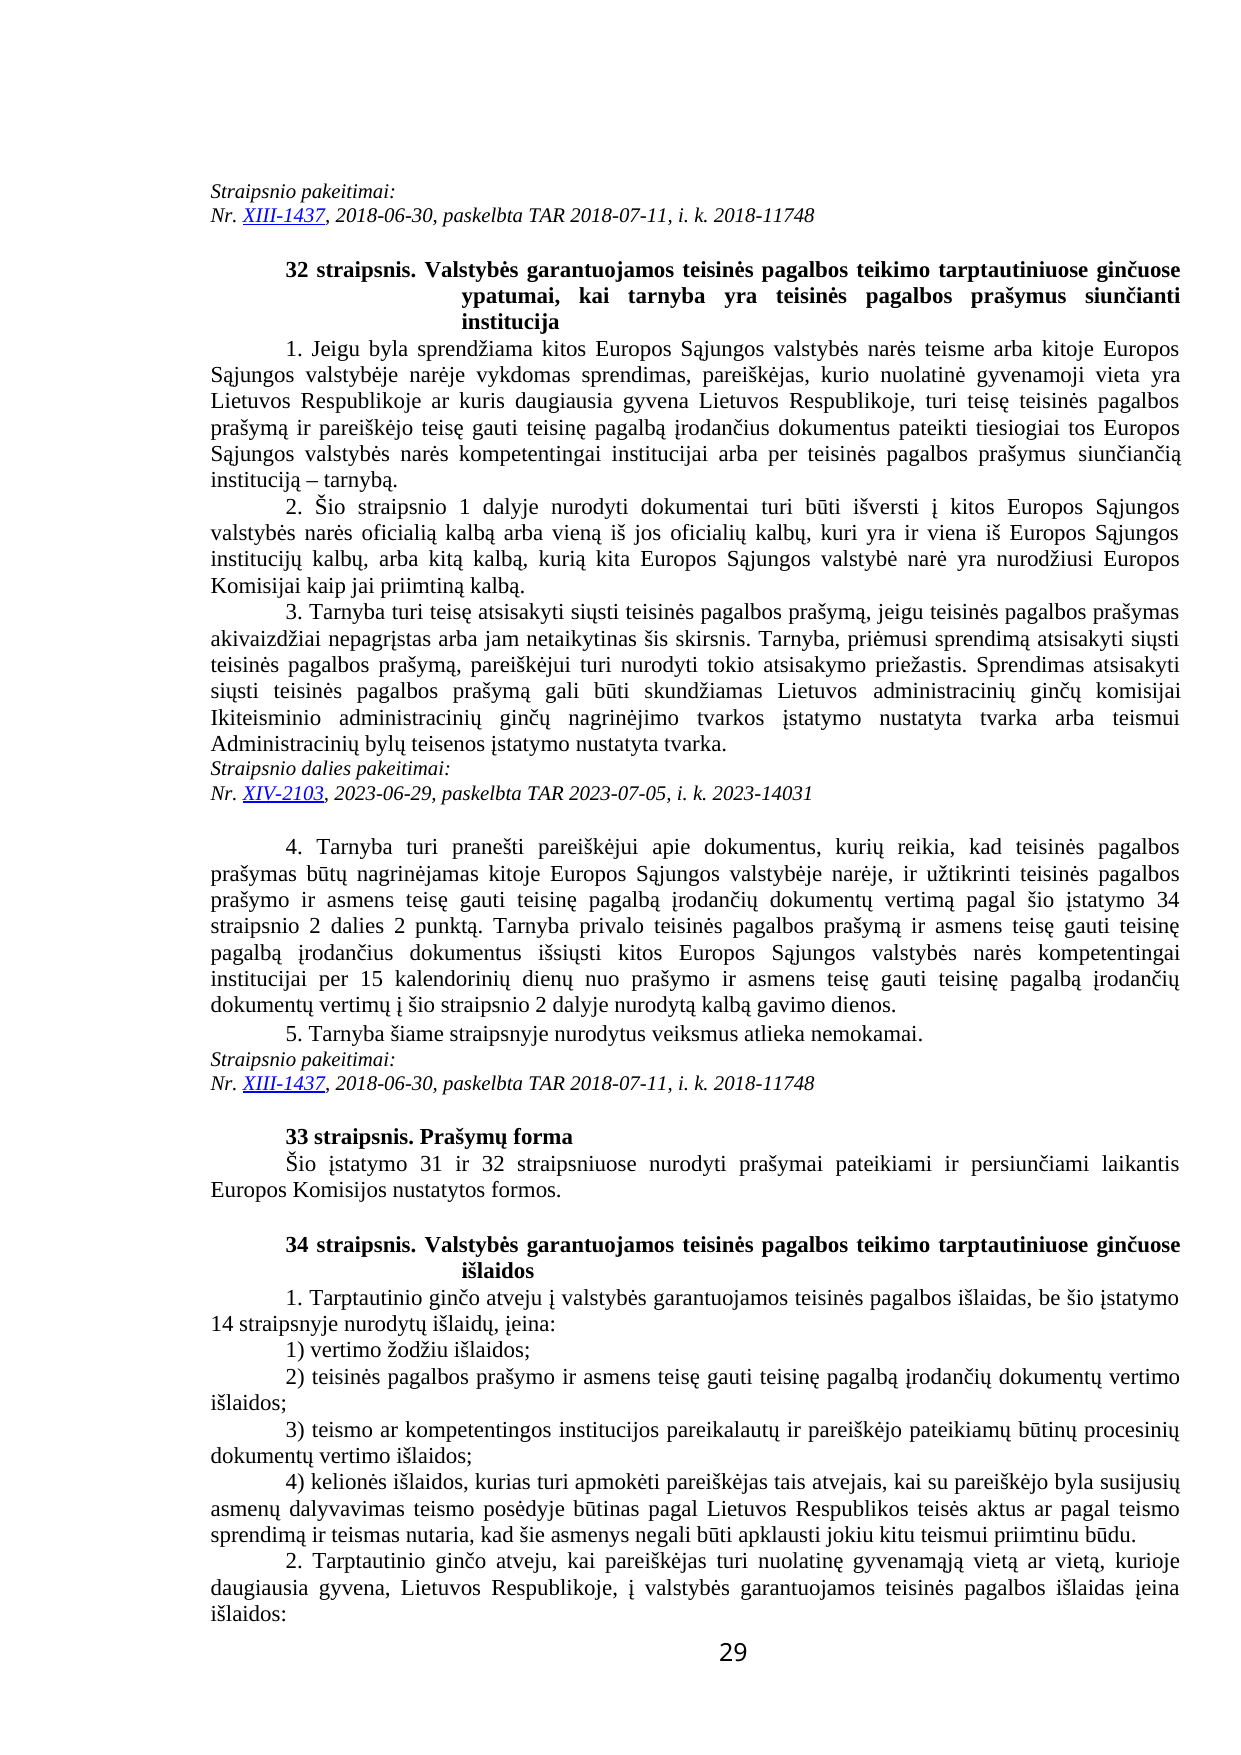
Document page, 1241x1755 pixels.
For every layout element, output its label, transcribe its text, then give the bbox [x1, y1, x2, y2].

text Straipsnio pakeitimai: [210, 1046, 1181, 1071]
text Nr. XIV-2103, 2023-06-29, paskelbta TAR 2023-07-05, i. k. 2023-14031 [210, 780, 1181, 804]
text 33 straipsnis. Prašymų forma [210, 1123, 1181, 1150]
text 3) teismo ar kompetentingos institucijos pareikalautų ir pareiškėjo pateikiamų būtinų procesinių dokumentų vertimo išlaidos; [210, 1416, 1181, 1468]
text 32 straipsnis. Valstybės garantuojamos teisinės pagalbos teikimo tarptautiniuose ginčuose ypatumai, kai tarnyba yra teisinės pagalbos prašymus siunčianti institucija [285, 256, 1181, 335]
text 4) kelionės išlaidos, kurias turi apmokėti pareiškėjas tais atvejais, kai su pareiškėjo byla susijusių asmenų dalyvavimas teismo posėdyje būtinas pagal Lietuvos Respublikos teisės aktus ar pagal teismo sprendimą ir teismas nutaria, kad šie asmenys negali būti apklausti jokiu kitu teismui priimtinu būdu. [210, 1468, 1181, 1547]
text 34 straipsnis. Valstybės garantuojamos teisinės pagalbos teikimo tarptautiniuose ginčuose išlaidos [285, 1231, 1181, 1284]
text 3. Tarnyba turi teisę atsisakyti siųsti teisinės pagalbos prašymą, jeigu teisinės pagalbos prašymas akivaizdžiai nepagrįstas arba jam netaikytinas šis skirsnis. Tarnyba, priėmusi sprendimą atsisakyti siųsti teisinės pagalbos prašymą, pareiškėjui turi nurodyti tokio atsisakymo priežastis. Sprendimas atsisakyti siųsti teisinės pagalbos prašymą gali būti skundžiamas Lietuvos administracinių ginčų komisijai Ikiteisminio administracinių ginčų nagrinėjimo tvarkos įstatymo nustatyta tvarka arba teismui Administracinių bylų teisenos įstatymo nustatyta tvarka. [210, 598, 1181, 756]
text 4. Tarnyba turi pranešti pareiškėjui apie dokumentus, kurių reikia, kad teisinės pagalbos prašymas būtų nagrinėjamas kitoje Europos Sąjungos valstybėje narėje, ir užtikrinti teisinės pagalbos prašymo ir asmens teisę gauti teisinę pagalbą įrodančių dokumentų vertimą pagal šio įstatymo 34 straipsnio 2 dalies 2 punktą. Tarnyba privalo teisinės pagalbos prašymą ir asmens teisę gauti teisinę pagalbą įrodančius dokumentus išsiųsti kitos Europos Sąjungos valstybės narės kompetentingai institucijai per 15 kalendorinių dienų nuo prašymo ir asmens teisę gauti teisinę pagalbą įrodančių dokumentų vertimų į šio straipsnio 2 dalyje nurodytą kalbą gavimo dienos. [210, 833, 1181, 1018]
text 1. Tarptautinio ginčo atveju į valstybės garantuojamos teisinės pagalbos išlaidas, be šio įstatymo 14 straipsnyje nurodytų išlaidų, įeina: [210, 1284, 1181, 1337]
text 1. Jeigu byla sprendžiama kitos Europos Sąjungos valstybės narės teisme arba kitoje Europos Sąjungos valstybėje narėje vykdomas sprendimas, pareiškėjas, kurio nuolatinė gyvenamoji vieta yra Lietuvos Respublikoje ar kuris daugiausia gyvena Lietuvos Respublikoje, turi teisę teisinės pagalbos prašymą ir pareiškėjo teisę gauti teisinę pagalbą įrodančius dokumentus pateikti tiesiogiai tos Europos Sąjungos valstybės narės kompetentingai institucijai arba per teisinės pagalbos prašymus siunčiančią instituciją – tarnybą. [210, 335, 1181, 493]
text 2) teisinės pagalbos prašymo ir asmens teisę gauti teisinę pagalbą įrodančių dokumentų vertimo išlaidos; [210, 1363, 1181, 1416]
text Nr. XIII-1437, 2018-06-30, paskelbta TAR 2018-07-11, i. k. 2018-11748 [210, 203, 1181, 227]
text 5. Tarnyba šiame straipsnyje nurodytus veiksmus atlieka nemokamai. [210, 1018, 1181, 1046]
text 1) vertimo žodžiu išlaidos; [210, 1337, 1181, 1363]
text Šio įstatymo 31 ir 32 straipsniuose nurodyti prašymai pateikiami ir persiunčiami laikantis Europos Komisijos nustatytos formos. [210, 1150, 1181, 1202]
text 2. Šio straipsnio 1 dalyje nurodyti dokumentai turi būti išversti į kitos Europos Sąjungos valstybės narės oficialią kalbą arba vieną iš jos oficialių kalbų, kuri yra ir viena iš Europos Sąjungos institucijų kalbų, arba kitą kalbą, kurią kita Europos Sąjungos valstybė narė yra nurodžiusi Europos Komisijai kaip jai priimtiną kalbą. [210, 493, 1181, 598]
text Nr. XIII-1437, 2018-06-30, paskelbta TAR 2018-07-11, i. k. 2018-11748 [210, 1071, 1181, 1094]
text 2. Tarptautinio ginčo atveju, kai pareiškėjas turi nuolatinę gyvenamąją vietą ar vietą, kurioje daugiausia gyvena, Lietuvos Respublikoje, į valstybės garantuojamos teisinės pagalbos išlaidas įeina išlaidos: [210, 1547, 1181, 1626]
text Straipsnio dalies pakeitimai: [210, 756, 1181, 780]
text Straipsnio pakeitimai: [210, 179, 1181, 203]
